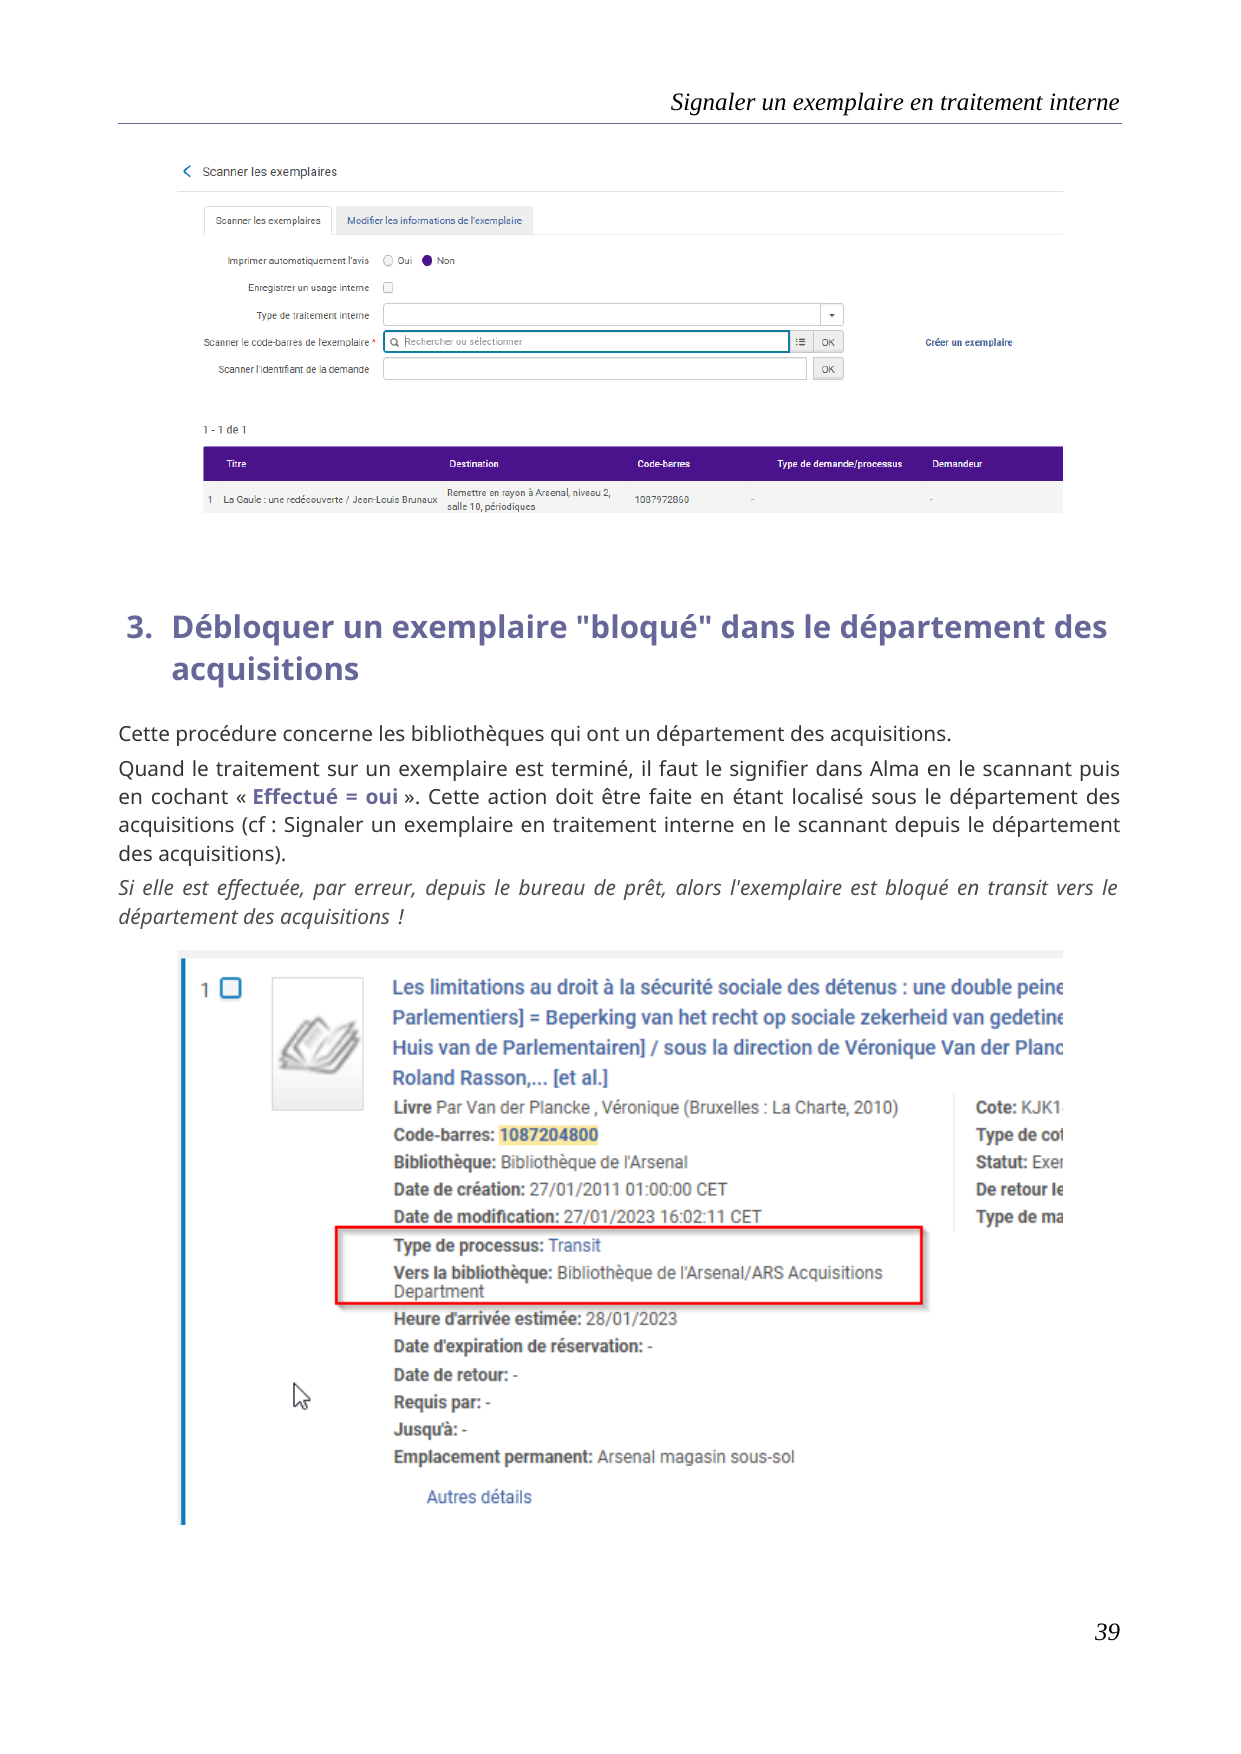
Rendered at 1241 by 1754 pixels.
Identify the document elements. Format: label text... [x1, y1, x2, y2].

text Quand le traitement sur un exemplaire est terminé, il faut le signifier dans Alma en le scannant puis en cochant « Effectué = oui ». Cette action doit être faite en étant localisé sous le département des acquisitions (cf : Signaler un exemplaire en traitement interne en le scannant depuis le département des acquisitions). [118, 754, 1122, 867]
picture [177, 161, 1063, 513]
title Débloquer un exemplaire "bloqué" dans le département des acquisitions [118, 604, 1122, 690]
picture [177, 950, 1063, 1525]
text Si elle est effectuée, par erreur, depuis le bureau de prêt, alors l'exemplaire est bloqué en transit vers le département des acquisitions ! [118, 873, 1122, 930]
text Cette procédure concerne les bibliothèques qui ont un département des acquisitions. [118, 719, 1122, 748]
